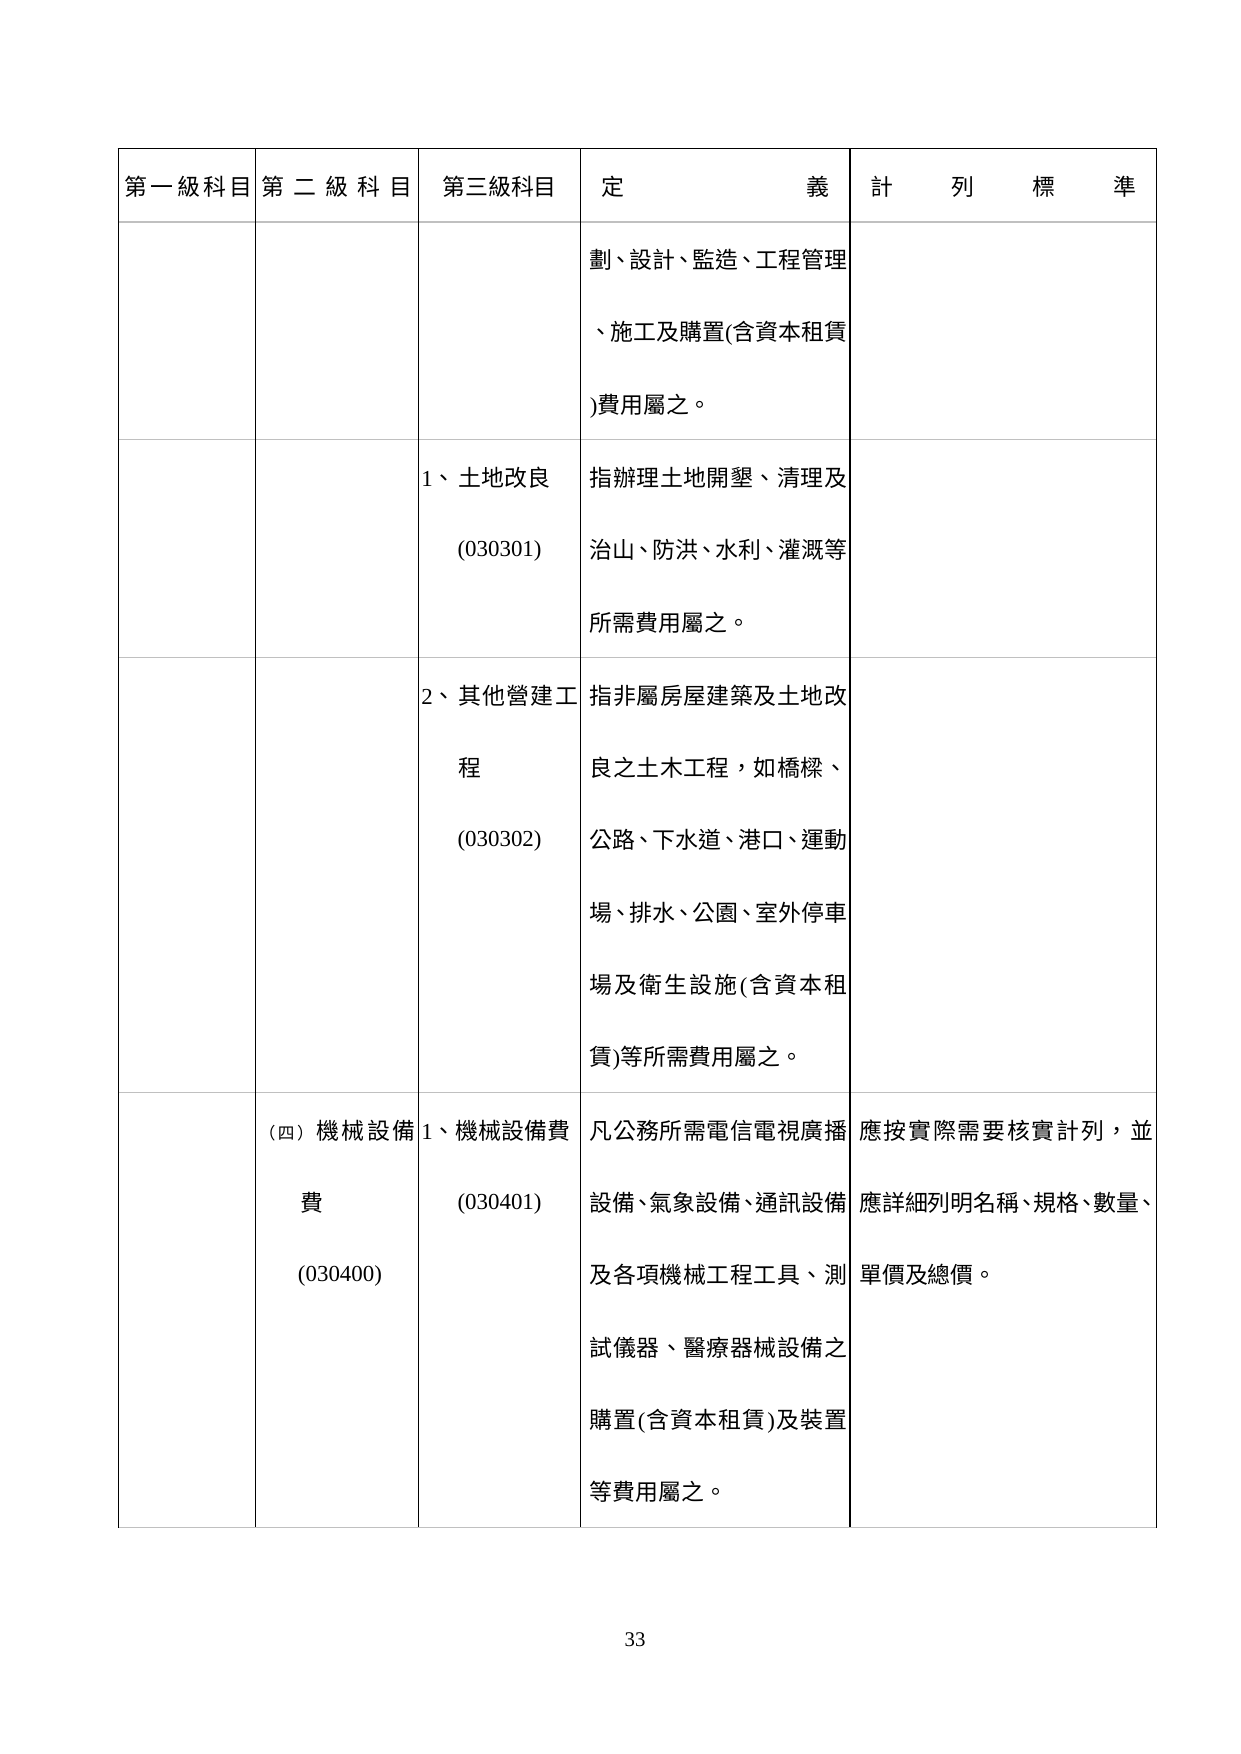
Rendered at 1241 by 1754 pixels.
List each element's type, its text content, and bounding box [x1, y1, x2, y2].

table_cell [256, 223, 418, 439]
table_cell 土地改良 (030301) [419, 440, 580, 657]
table_cell [119, 1093, 255, 1527]
table_header 第二級科目 [256, 149, 418, 221]
table_header 計列標準 [851, 149, 1156, 221]
table_cell （四）機械設備費 (030400) [256, 1093, 418, 1527]
table_cell 1、機械設備費 (030401) [419, 1093, 580, 1527]
table_header 第一級科目 [119, 149, 255, 221]
table_cell [119, 223, 255, 439]
table_cell [256, 440, 418, 657]
table_cell 指辦理土地開墾、清理及治山、防洪、水利、灌溉等所需費用屬之。 [581, 440, 849, 657]
table_cell [256, 658, 418, 1092]
table_cell 凡公務所需電信電視廣播設備、氣象設備、通訊設備及各項機械工程工具、測試儀器、醫療器械設備之購置(含資本租賃)及裝置等費用屬之。 [581, 1093, 849, 1527]
table_cell 指非屬房屋建築及土地改良之土木工程，如橋樑、公路、下水道、港口、運動場、排水、公園、室外停車場及衛生設施(含資本租賃)等所需費用屬之。 [581, 658, 849, 1092]
table_cell 應按實際需要核實計列，並應詳細列明名稱、規格、數量、單價及總價。 [851, 1093, 1156, 1527]
table_cell [851, 658, 1156, 1092]
table_cell 其他營建工程 (030302) [419, 658, 580, 1092]
table_cell [119, 658, 255, 1092]
table_header 定 義 [581, 149, 849, 221]
table_header 第三級科目 [419, 149, 580, 221]
table_cell 劃、設計、監造、工程管理、施工及購置(含資本租賃)費用屬之。 [581, 223, 849, 439]
table_cell [851, 440, 1156, 657]
table_cell [119, 440, 255, 657]
table_cell [419, 223, 580, 439]
table_cell [851, 223, 1156, 439]
